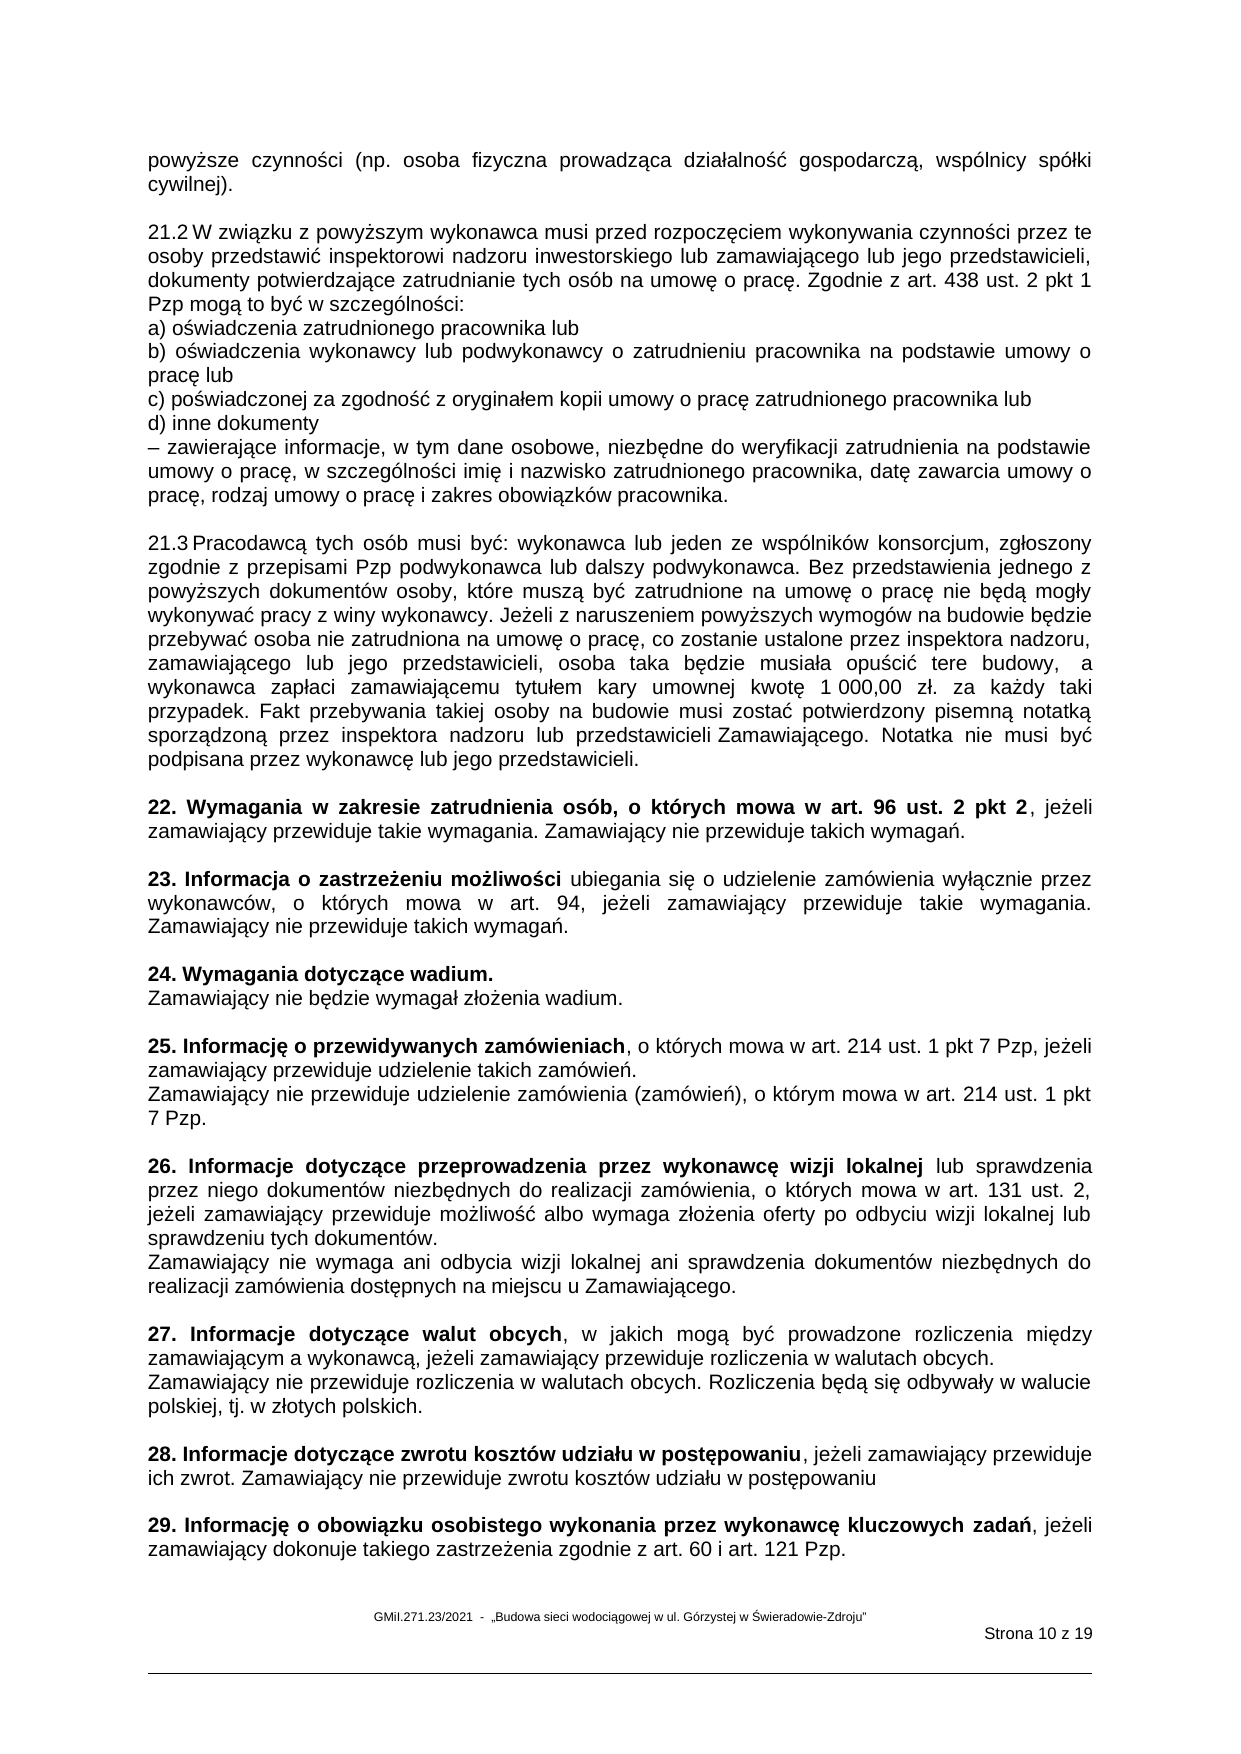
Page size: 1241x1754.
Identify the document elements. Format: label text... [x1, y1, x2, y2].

text – zawierające informacje, w tym dane osobowe, niezbędne do weryfikacji zatrudnienia na podstawie umowy o pracę, w szczególności imię i nazwisko zatrudnionego pracownika, datę zawarcia umowy o pracę, rodzaj umowy o pracę i zakres obowiązków pracownika. [148, 435, 1092, 507]
text 27. Informacje dotyczące walut obcych, w jakich mogą być prowadzone rozliczenia między zamawiającym a wykonawcą, jeżeli zamawiający przewiduje rozliczenia w walutach obcych. [148, 1322, 1092, 1369]
text 29. Informację o obowiązku osobistego wykonania przez wykonawcę kluczowych zadań, jeżeli zamawiający dokonuje takiego zastrzeżenia zgodnie z art. 60 i art. 121 Pzp. [148, 1513, 1092, 1561]
text Zamawiający nie wymaga ani odbycia wizji lokalnej ani sprawdzenia dokumentów niezbędnych do realizacji zamówienia dostępnych na miejscu u Zamawiającego. [148, 1250, 1092, 1298]
text 24. Wymagania dotyczące wadium. [148, 962, 1092, 986]
text b) oświadczenia wykonawcy lub podwykonawcy o zatrudnieniu pracownika na podstawie umowy o pracę lub [148, 339, 1092, 387]
list powyższe czynności (np. osoba fizyczna prowadząca działalność gospodarczą, wspólnicy spółki cywilnej). [148, 148, 1092, 196]
text 28. Informacje dotyczące zwrotu kosztów udziału w postępowaniu, jeżeli zamawiający przewiduje ich zwrot. Zamawiający nie przewiduje zwrotu kosztów udziału w postępowaniu [148, 1441, 1092, 1489]
text c) poświadczonej za zgodność z oryginałem kopii umowy o pracę zatrudnionego pracownika lub [148, 387, 1092, 411]
list Pracodawcą tych osób musi być: wykonawca lub jeden ze wspólników konsorcjum, zgłoszony zgodnie z przepisami Pzp podwykonawca lub dalszy podwykonawca. Bez przedstawienia jednego z powyższych dokumentów osoby, które muszą być zatrudnione na umowę o pracę nie będą mogły wykonywać pracy z winy wykonawcy. Jeżeli z naruszeniem powyższych wymogów na budowie będzie przebywać osoba nie zatrudniona na umowę o pracę, co zostanie ustalone przez inspektora nadzoru, zamawiającego lub jego przedstawicieli, osoba taka będzie musiała opuścić tere budowy, a wykonawca zapłaci zamawiającemu tytułem kary umownej kwotę 1 000,00 zł. za każdy taki przypadek. Fakt przebywania takiej osoby na budowie musi zostać potwierdzony pisemną notatką sporządzoną przez inspektora nadzoru lub przedstawicieli Zamawiającego. Notatka nie musi być podpisana przez wykonawcę lub jego przedstawicieli. [148, 531, 1092, 771]
text 25. Informację o przewidywanych zamówieniach, o których mowa w art. 214 ust. 1 pkt 7 Pzp, jeżeli zamawiający przewiduje udzielenie takich zamówień. [148, 1034, 1092, 1082]
text Zamawiający nie przewiduje rozliczenia w walutach obcych. Rozliczenia będą się odbywały w walucie polskiej, tj. w złotych polskich. [148, 1369, 1092, 1417]
text 26. Informacje dotyczące przeprowadzenia przez wykonawcę wizji lokalnej lub sprawdzenia przez niego dokumentów niezbędnych do realizacji zamówienia, o których mowa w art. 131 ust. 2, jeżeli zamawiający przewiduje możliwość albo wymaga złożenia oferty po odbyciu wizji lokalnej lub sprawdzeniu tych dokumentów. [148, 1154, 1092, 1250]
text Zamawiający nie przewiduje udzielenie zamówienia (zamówień), o którym mowa w art. 214 ust. 1 pkt 7 Pzp. [148, 1082, 1092, 1130]
text Zamawiający nie będzie wymagał złożenia wadium. [148, 986, 1092, 1010]
text 23. Informacja o zastrzeżeniu możliwości ubiegania się o udzielenie zamówienia wyłącznie przez wykonawców, o których mowa w art. 94, jeżeli zamawiający przewiduje takie wymagania. Zamawiający nie przewiduje takich wymagań. [148, 866, 1092, 938]
text a) oświadczenia zatrudnionego pracownika lub [148, 315, 1092, 339]
list W związku z powyższym wykonawca musi przed rozpoczęciem wykonywania czynności przez te osoby przedstawić inspektorowi nadzoru inwestorskiego lub zamawiającego lub jego przedstawicieli, dokumenty potwierdzające zatrudnianie tych osób na umowę o pracę. Zgodnie z art. 438 ust. 2 pkt 1 Pzp mogą to być w szczególności: [148, 219, 1092, 315]
text d) inne dokumenty [148, 411, 1092, 435]
text 22. Wymagania w zakresie zatrudnienia osób, o których mowa w art. 96 ust. 2 pkt 2, jeżeli zamawiający przewiduje takie wymagania. Zamawiający nie przewiduje takich wymagań. [148, 794, 1092, 842]
